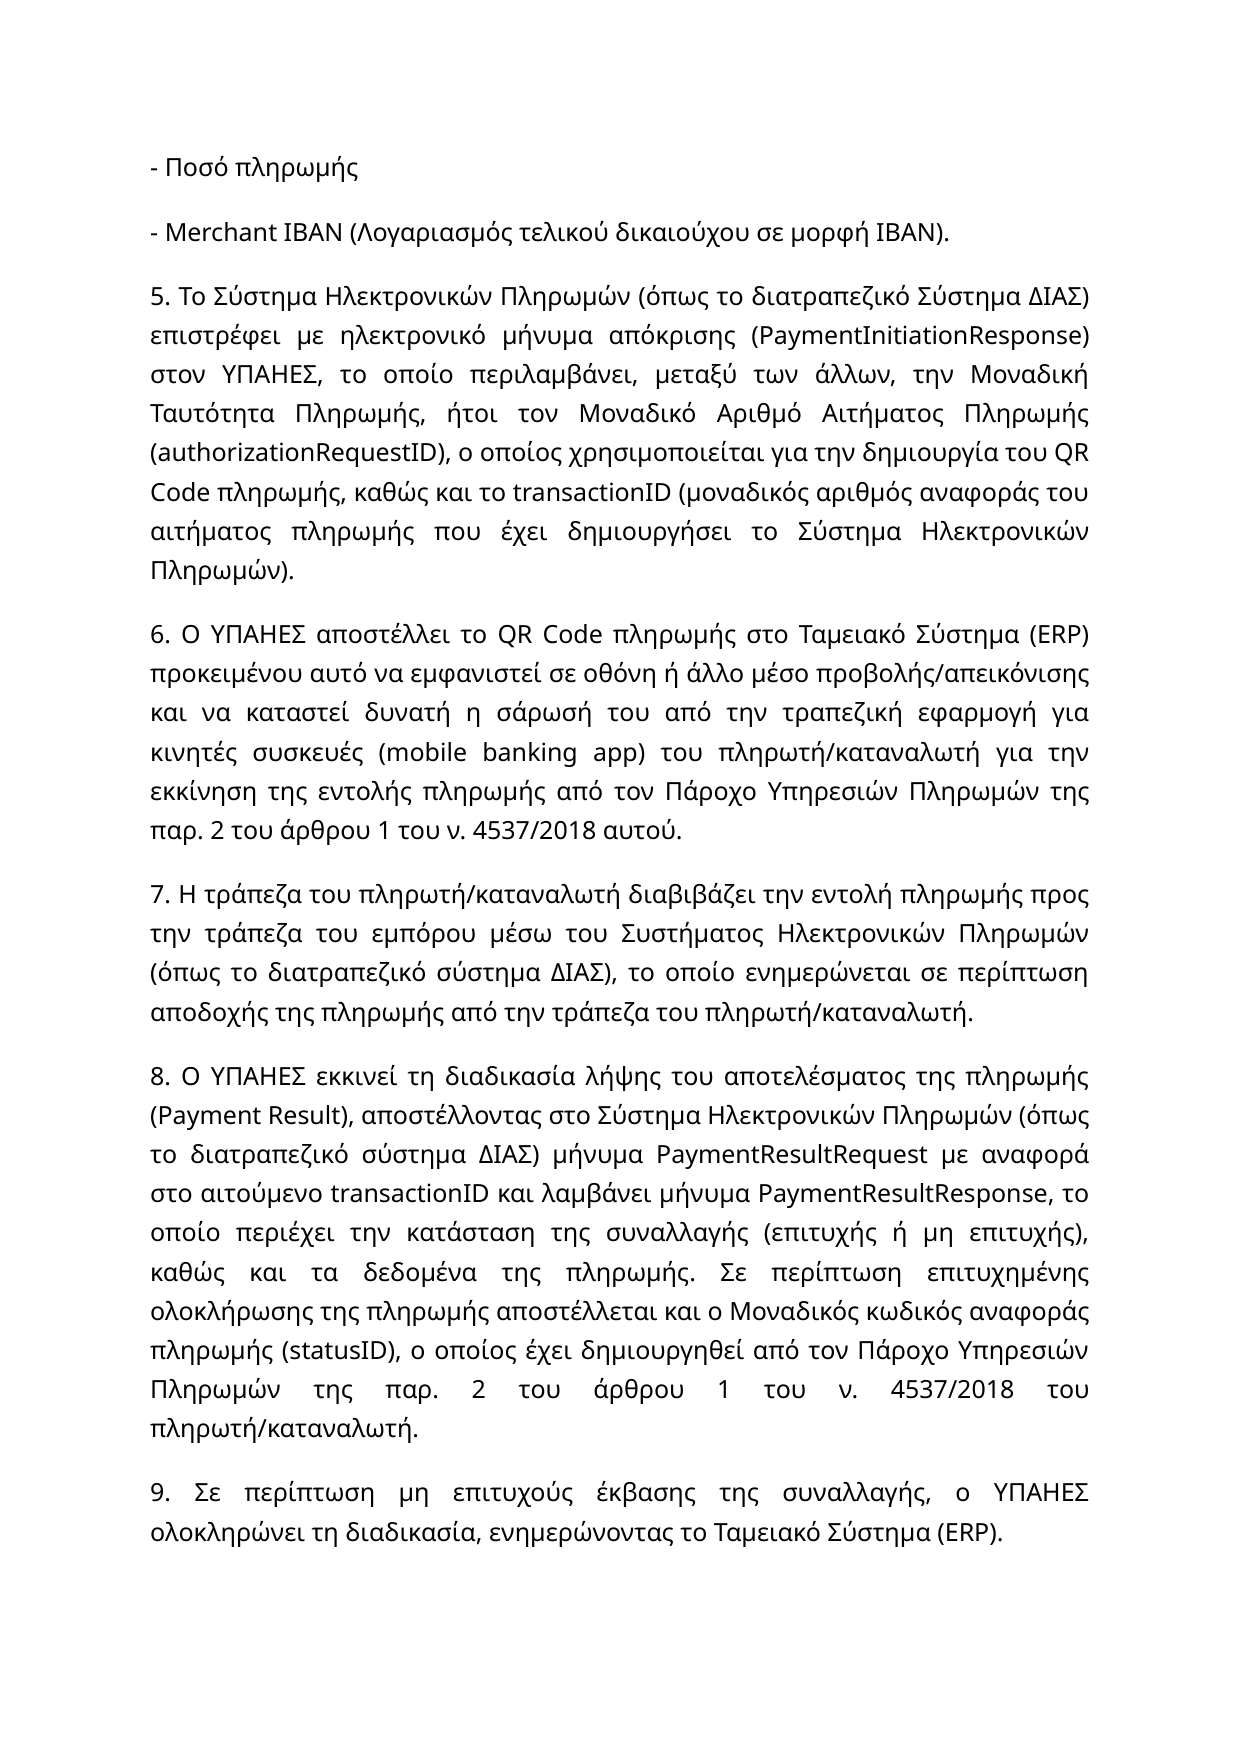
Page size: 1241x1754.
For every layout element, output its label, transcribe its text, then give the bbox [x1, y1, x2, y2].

text 8. Ο ΥΠΑΗΕΣ εκκινεί τη διαδικασία λήψης του αποτελέσματος της πληρωμής (Payment Result), αποστέλλοντας στο Σύστημα Ηλεκτρονικών Πληρωμών (όπως το διατραπεζικό σύστημα ΔΙΑΣ) μήνυμα PaymentResultRequest με αναφορά στο αιτούμενο transactionID και λαμβάνει μήνυμα PaymentResultResponse, το οποίο περιέχει την κατάσταση της συναλλαγής (επιτυχής ή μη επιτυχής), καθώς και τα δεδομένα της πληρωμής. Σε περίπτωση επιτυχημένης ολοκλήρωσης της πληρωμής αποστέλλεται και ο Μοναδικός κωδικός αναφοράς πληρωμής (statusID), ο οποίος έχει δημιουργηθεί από τον Πάροχο Υπηρεσιών Πληρωμών της παρ. 2 του άρθρου 1 του ν. 4537/2018 του πληρωτή/καταναλωτή. [150, 1058, 1090, 1445]
text - Ποσό πληρωμής [150, 150, 1090, 184]
text 7. Η τράπεζα του πληρωτή/καταναλωτή διαβιβάζει την εντολή πληρωμής προς την τράπεζα του εμπόρου μέσω του Συστήματος Ηλεκτρονικών Πληρωμών (όπως το διατραπεζικό σύστημα ΔΙΑΣ), το οποίο ενημερώνεται σε περίπτωση αποδοχής της πληρωμής από την τράπεζα του πληρωτή/καταναλωτή. [150, 877, 1090, 1028]
text 9. Σε περίπτωση μη επιτυχούς έκβασης της συναλλαγής, ο ΥΠΑΗΕΣ ολοκληρώνει τη διαδικασία, ενημερώνοντας το Ταμειακό Σύστημα (ERP). [150, 1475, 1090, 1548]
text - Merchant IBAN (Λογαριασμός τελικού δικαιούχου σε μορφή IBAN). [150, 214, 1090, 248]
text 6. Ο ΥΠΑΗΕΣ αποστέλλει το QR Code πληρωμής στο Ταμειακό Σύστημα (ERP) προκειμένου αυτό να εμφανιστεί σε οθόνη ή άλλο μέσο προβολής/απεικόνισης και να καταστεί δυνατή η σάρωσή του από την τραπεζική εφαρμογή για κινητές συσκευές (mobile banking app) του πληρωτή/καταναλωτή για την εκκίνηση της εντολής πληρωμής από τον Πάροχο Υπηρεσιών Πληρωμών της παρ. 2 του άρθρου 1 του ν. 4537/2018 αυτού. [150, 617, 1090, 847]
text 5. Το Σύστημα Ηλεκτρονικών Πληρωμών (όπως το διατραπεζικό Σύστημα ΔΙΑΣ) επιστρέφει με ηλεκτρονικό μήνυμα απόκρισης (PaymentInitiationResponse) στον ΥΠΑΗΕΣ, το οποίο περιλαμβάνει, μεταξύ των άλλων, την Μοναδική Ταυτότητα Πληρωμής, ήτοι τoν Μοναδικό Αριθμό Αιτήματος Πληρωμής (authorizationRequestID), ο οποίος χρησιμοποιείται για την δημιουργία του QR Code πληρωμής, καθώς και το transactionID (μοναδικός αριθμός αναφοράς του αιτήματος πληρωμής που έχει δημιουργήσει το Σύστημα Ηλεκτρονικών Πληρωμών). [150, 278, 1090, 587]
